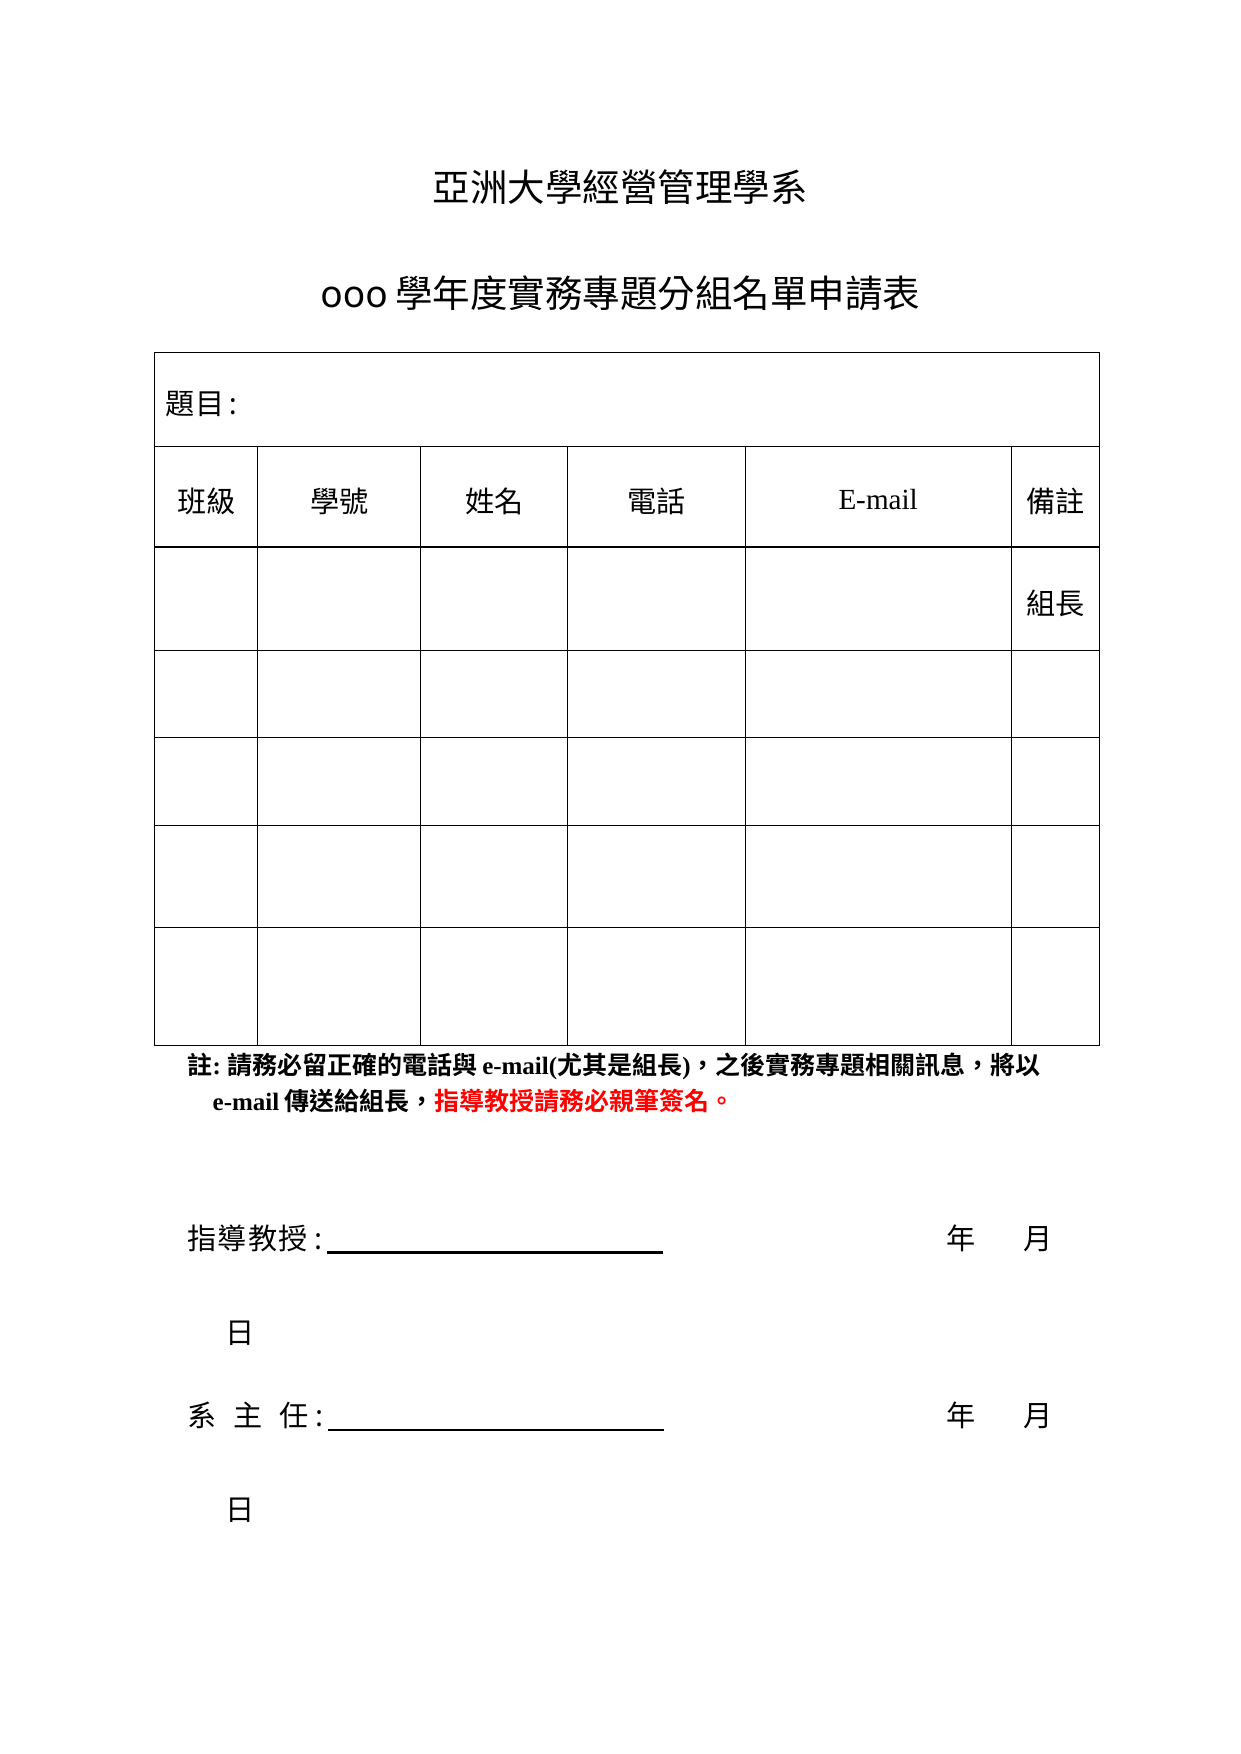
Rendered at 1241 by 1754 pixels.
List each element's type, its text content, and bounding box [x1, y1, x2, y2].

table_cell 組長 [1012, 548, 1099, 650]
table_cell 姓名 [421, 447, 567, 546]
table_cell [258, 738, 420, 825]
table_cell [421, 651, 567, 737]
table_cell [258, 651, 420, 737]
table_cell [421, 548, 567, 650]
table_cell [1012, 928, 1099, 1044]
table_cell [568, 928, 745, 1044]
text 指導教授: 年 月 日 [187, 1195, 1053, 1351]
text 註: 請務必留正確的電話與e-mail(尤其是組長)，之後實務專題相關訊息，將以 [187, 1046, 1053, 1082]
table_cell [746, 651, 1011, 737]
text e-mail傳送給組長，指導教授請務必親筆簽名。 [187, 1082, 1053, 1118]
table_cell [746, 826, 1011, 927]
table_cell 備註 [1012, 447, 1099, 546]
table_cell [421, 826, 567, 927]
text 亞洲大學經營管理學系 [187, 158, 1053, 212]
text 系 主 任: 年 月 日 [187, 1372, 1053, 1528]
table_cell [155, 738, 257, 825]
text ooo學年度實務專題分組名單申請表 [187, 263, 1053, 318]
table_cell E-mail [746, 447, 1011, 546]
table_cell [568, 548, 745, 650]
table_cell [746, 928, 1011, 1044]
table_cell [258, 928, 420, 1044]
table_cell [568, 651, 745, 737]
table_cell [155, 826, 257, 927]
table_cell 學號 [258, 447, 420, 546]
table_cell [568, 738, 745, 825]
table_cell [746, 548, 1011, 650]
table_cell [155, 928, 257, 1044]
table_cell [1012, 826, 1099, 927]
table_cell [1012, 651, 1099, 737]
table_cell 班級 [155, 447, 257, 546]
table_cell [258, 826, 420, 927]
table_cell [421, 738, 567, 825]
table_cell [155, 548, 257, 650]
table_header 題目: [155, 353, 1099, 446]
table_cell [155, 651, 257, 737]
table_cell [746, 738, 1011, 825]
table_cell [258, 548, 420, 650]
table_cell [421, 928, 567, 1044]
table_cell 電話 [568, 447, 745, 546]
table_cell [568, 826, 745, 927]
table_cell [1012, 738, 1099, 825]
